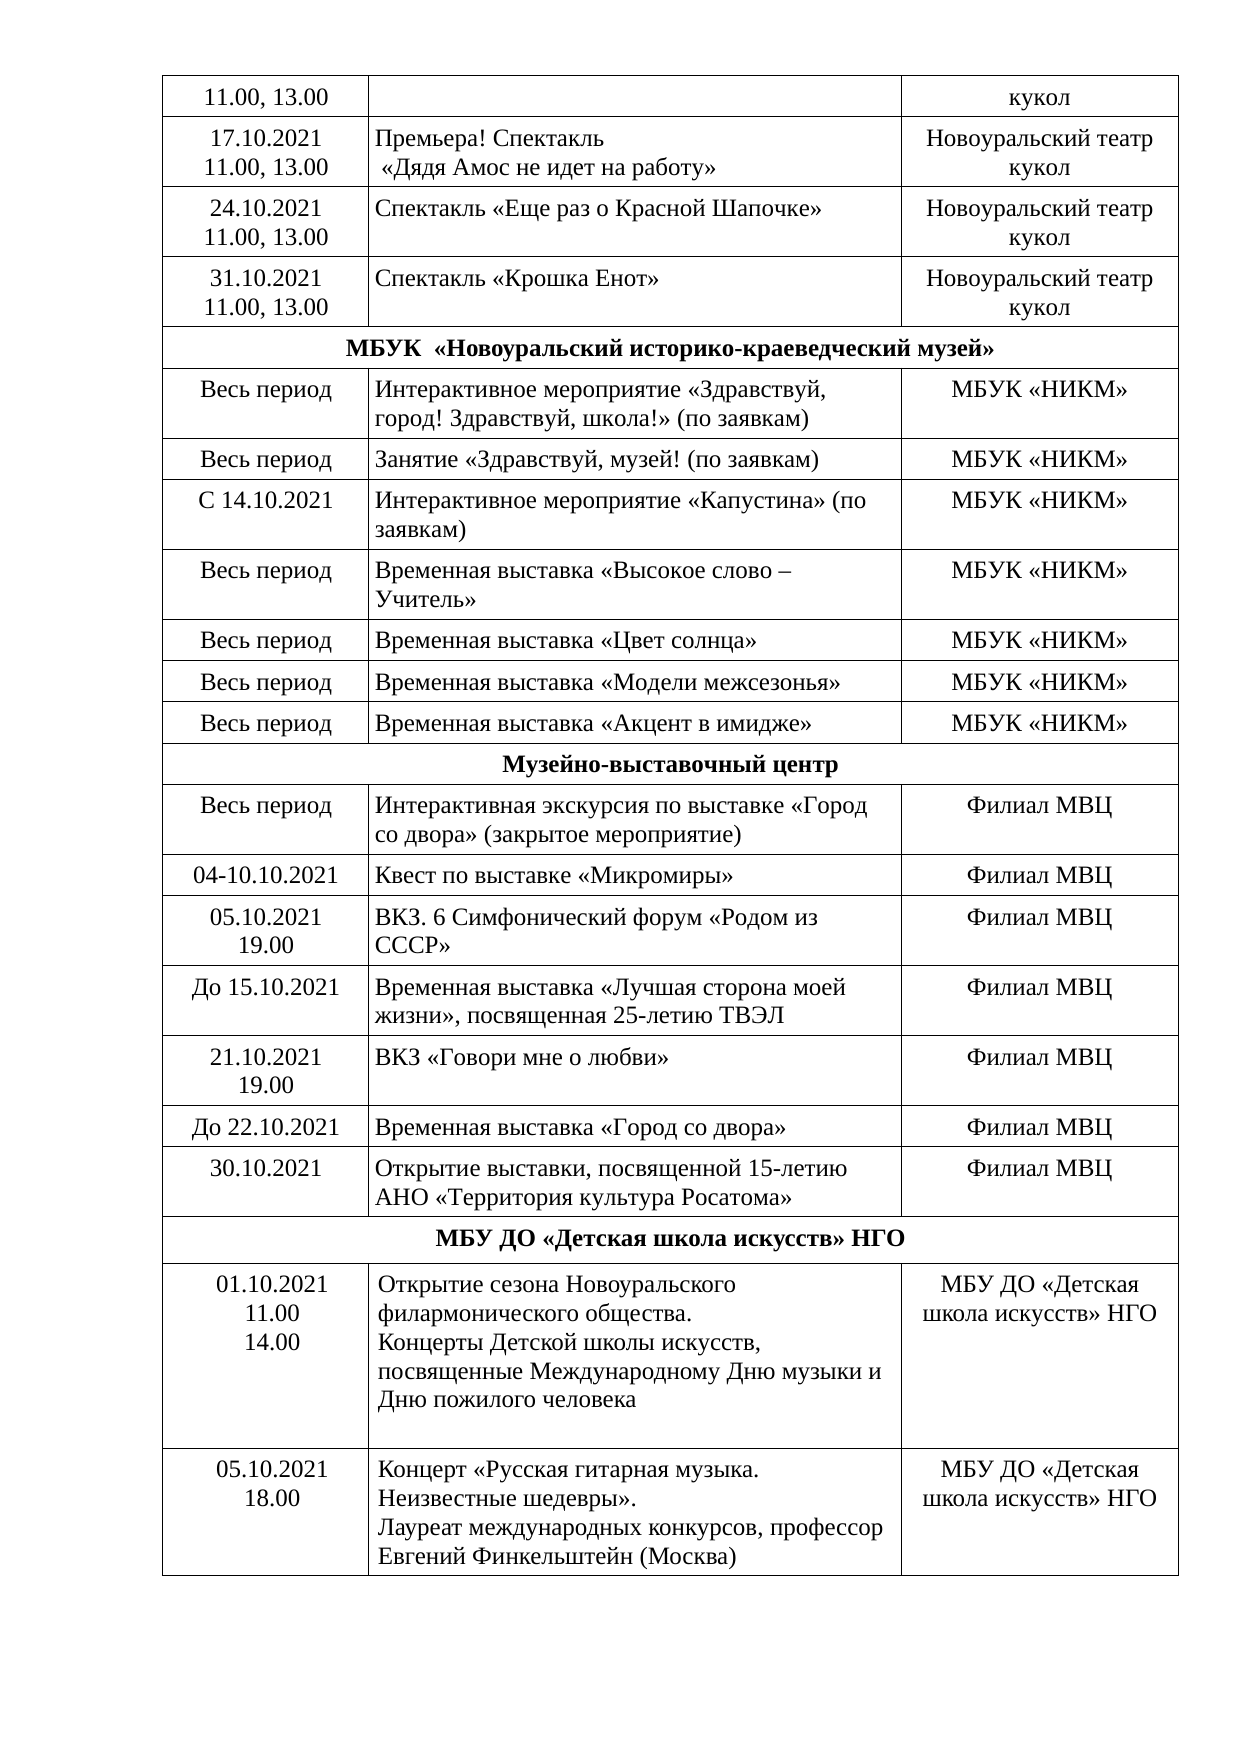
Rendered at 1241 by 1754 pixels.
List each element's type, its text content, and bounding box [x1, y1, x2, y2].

table_cell Весь период [163, 702, 368, 742]
table_cell 11.00, 13.00 [163, 76, 368, 116]
table_cell Временная выставка «Город со двора» [369, 1106, 901, 1146]
table_cell МБУК «НИКМ» [902, 661, 1178, 701]
table_cell Филиал МВЦ [902, 1036, 1178, 1105]
table_cell 05.10.2021 18.00 [163, 1449, 368, 1575]
table_cell кукол [902, 76, 1178, 116]
table_cell Квест по выставке «Микромиры» [369, 855, 901, 895]
table_cell Временная выставка «Акцент в имидже» [369, 702, 901, 742]
table_cell Филиал МВЦ [902, 785, 1178, 854]
table_cell МБУК «НИКМ» [902, 620, 1178, 660]
table_cell ВКЗ. 6 Симфонический форум «Родом из СССР» [369, 896, 901, 965]
table_cell МБУК «НИКМ» [902, 480, 1178, 549]
table_cell 17.10.2021 11.00, 13.00 [163, 117, 368, 186]
table_cell Новоуральский театр кукол [902, 187, 1178, 256]
table_cell Весь период [163, 620, 368, 660]
table_cell 04-10.10.2021 [163, 855, 368, 895]
table_cell Новоуральский театр кукол [902, 257, 1178, 326]
table_cell МБУК «НИКМ» [902, 369, 1178, 437]
table_cell 30.10.2021 [163, 1147, 368, 1216]
table_cell ВКЗ «Говори мне о любви» [369, 1036, 901, 1105]
table_cell МБУ ДО «Детская школа искусств» НГО [163, 1217, 1178, 1263]
table_cell Спектакль «Еще раз о Красной Шапочке» [369, 187, 901, 256]
table_cell Открытие выставки, посвященной 15-летию АНО «Территория культура Росатома» [369, 1147, 901, 1216]
table_cell Временная выставка «Цвет солнца» [369, 620, 901, 660]
table_cell Весь период [163, 785, 368, 854]
table_cell Интерактивное мероприятие «Капустина» (по заявкам) [369, 480, 901, 549]
table_cell МБУ ДО «Детская школа искусств» НГО [902, 1264, 1178, 1448]
table_cell МБУК «НИКМ» [902, 550, 1178, 619]
table_cell Весь период [163, 439, 368, 479]
table_cell Интерактивное мероприятие «Здравствуй, город! Здравствуй, школа!» (по заявкам) [369, 369, 901, 437]
table_cell Филиал МВЦ [902, 896, 1178, 965]
table_cell Временная выставка «Модели межсезонья» [369, 661, 901, 701]
table_cell Весь период [163, 661, 368, 701]
table_cell Временная выставка «Лучшая сторона моей жизни», посвященная 25-летию ТВЭЛ [369, 966, 901, 1035]
table_cell Спектакль «Крошка Енот» [369, 257, 901, 326]
table_cell МБУК «НИКМ» [902, 439, 1178, 479]
table_cell Весь период [163, 369, 368, 437]
table_cell 05.10.2021 19.00 [163, 896, 368, 965]
table_cell Интерактивная экскурсия по выставке «Город со двора» (закрытое мероприятие) [369, 785, 901, 854]
table_cell 21.10.2021 19.00 [163, 1036, 368, 1105]
table_cell До 22.10.2021 [163, 1106, 368, 1146]
table_cell Музейно-выставочный центр [163, 744, 1178, 784]
table_cell Весь период [163, 550, 368, 619]
table_cell Филиал МВЦ [902, 966, 1178, 1035]
table_cell МБУ ДО «Детская школа искусств» НГО [902, 1449, 1178, 1575]
table_cell Открытие сезона Новоуральского филармонического общества. Концерты Детской школы искусств, посвященные Международному Дню музыки и Дню пожилого человека [369, 1264, 901, 1448]
table_cell [369, 76, 901, 116]
table_cell Концерт «Русская гитарная музыка. Неизвестные шедевры». Лауреат международных конкурсов, профессор Евгений Финкельштейн (Москва) [369, 1449, 901, 1575]
table_cell 31.10.2021 11.00, 13.00 [163, 257, 368, 326]
table_cell Премьера! Спектакль «Дядя Амос не идет на работу» [369, 117, 901, 186]
table_cell Филиал МВЦ [902, 1147, 1178, 1216]
table_cell 24.10.2021 11.00, 13.00 [163, 187, 368, 256]
table_cell До 15.10.2021 [163, 966, 368, 1035]
table_cell Филиал МВЦ [902, 855, 1178, 895]
table_cell МБУК «НИКМ» [902, 702, 1178, 742]
table_cell С 14.10.2021 [163, 480, 368, 549]
table_cell Занятие «Здравствуй, музей! (по заявкам) [369, 439, 901, 479]
table_cell МБУК «Новоуральский историко-краеведческий музей» [163, 327, 1178, 367]
table_cell Новоуральский театр кукол [902, 117, 1178, 186]
table_cell Филиал МВЦ [902, 1106, 1178, 1146]
table_cell Временная выставка «Высокое слово – Учитель» [369, 550, 901, 619]
table_cell 01.10.2021 11.00 14.00 [163, 1264, 368, 1448]
